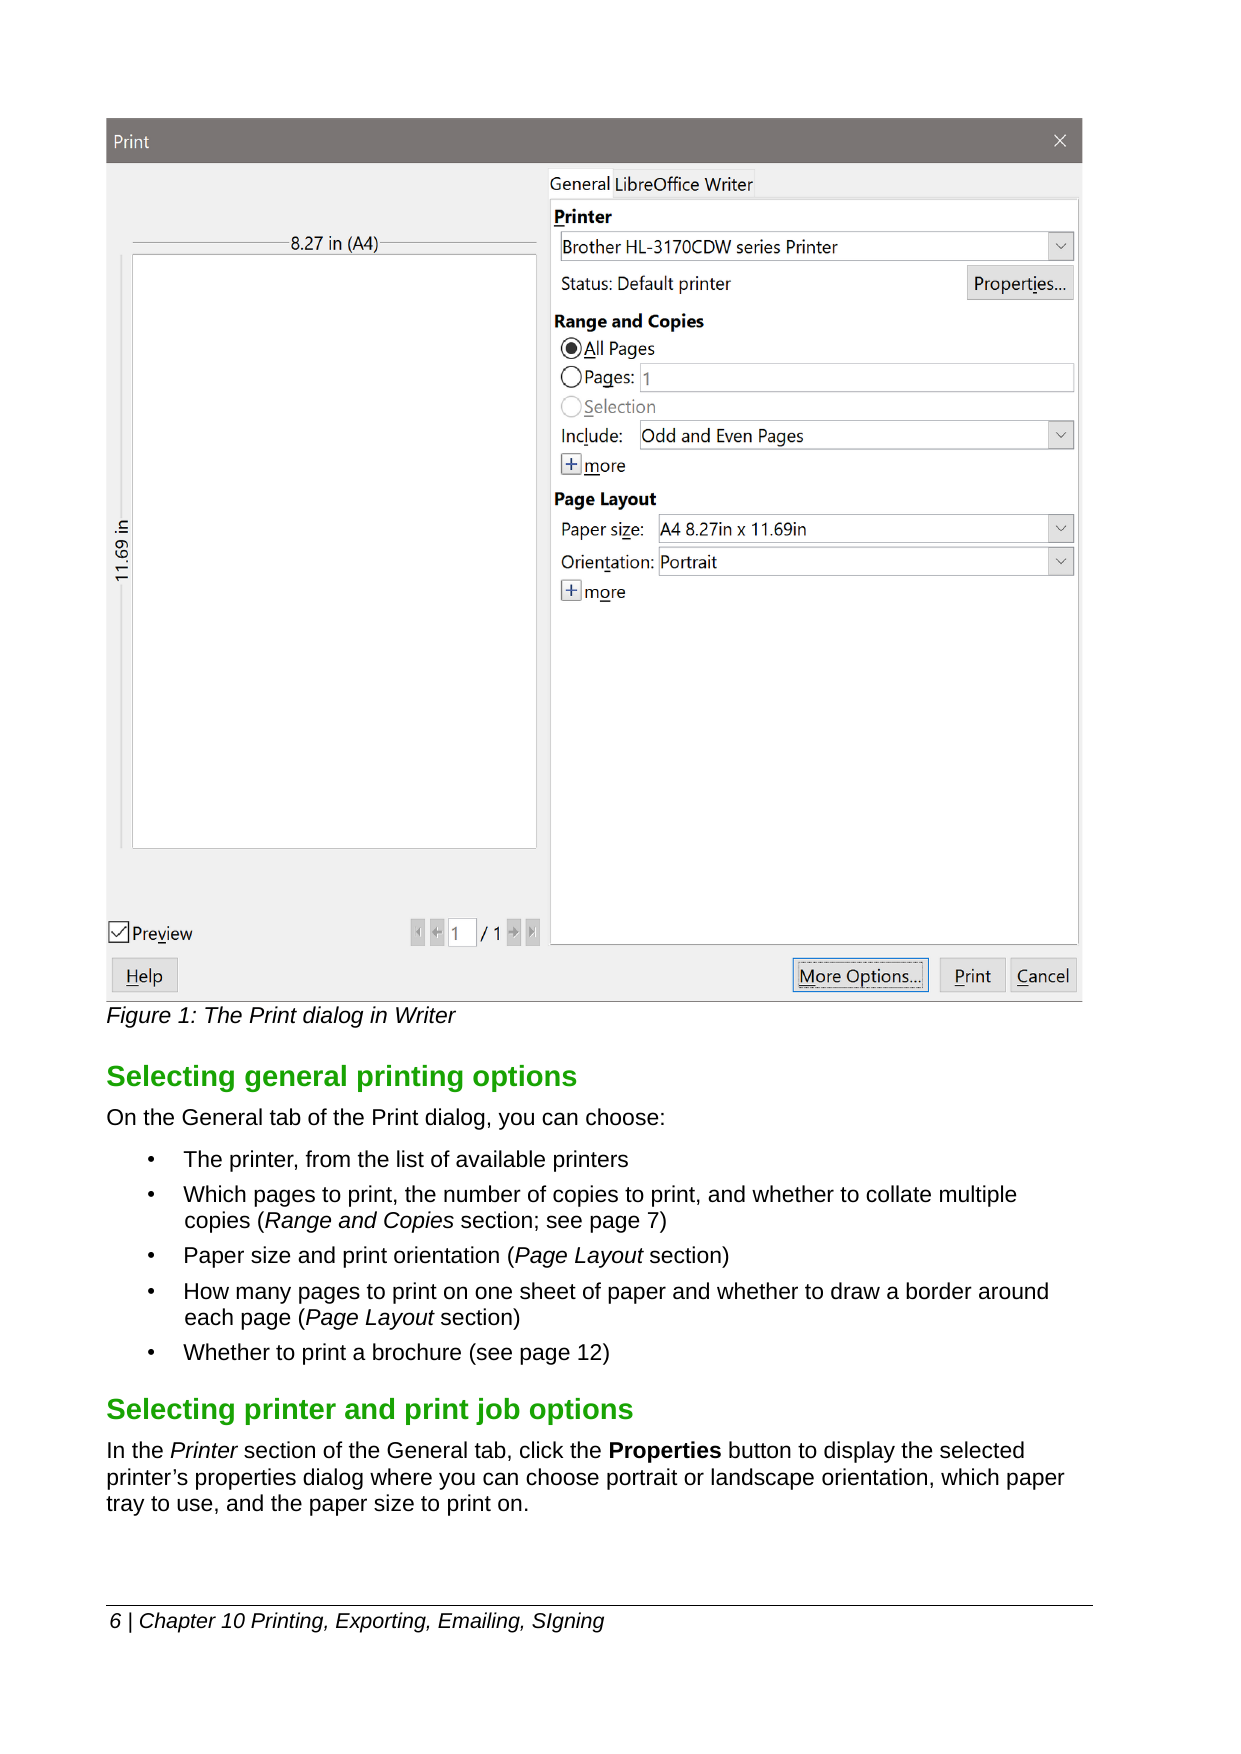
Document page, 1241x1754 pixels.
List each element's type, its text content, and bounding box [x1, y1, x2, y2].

list The printer, from the list of available printers [144, 1143, 1093, 1172]
list Which pages to print, the number of copies to print, and whether to collate multiple copies (Range and Copies section; see page 7) [144, 1178, 1093, 1233]
text Figure 1: The Print dialog in Writer [106, 118, 1097, 1028]
text In the Printer section of the General tab, click the Properties button to display the selected printer’s properties dialog where you can choose portrait or landscape orientation, which paper tray to use, and the paper size to print on. [106, 1437, 1093, 1516]
list Whether to print a brochure (see page 12) [144, 1336, 1093, 1368]
list Paper size and print orientation (Page Layout section) [144, 1239, 1093, 1269]
list On the General tab of the Print dialog, you can choose: [106, 1104, 1093, 1130]
list How many pages to print on one sheet of paper and whether to draw a border around each page (Page Layout section) [144, 1275, 1093, 1330]
subtitle Selecting printer and print job options [106, 1392, 1093, 1426]
subtitle Selecting general printing options [106, 1058, 1093, 1092]
picture [106, 118, 1083, 1002]
